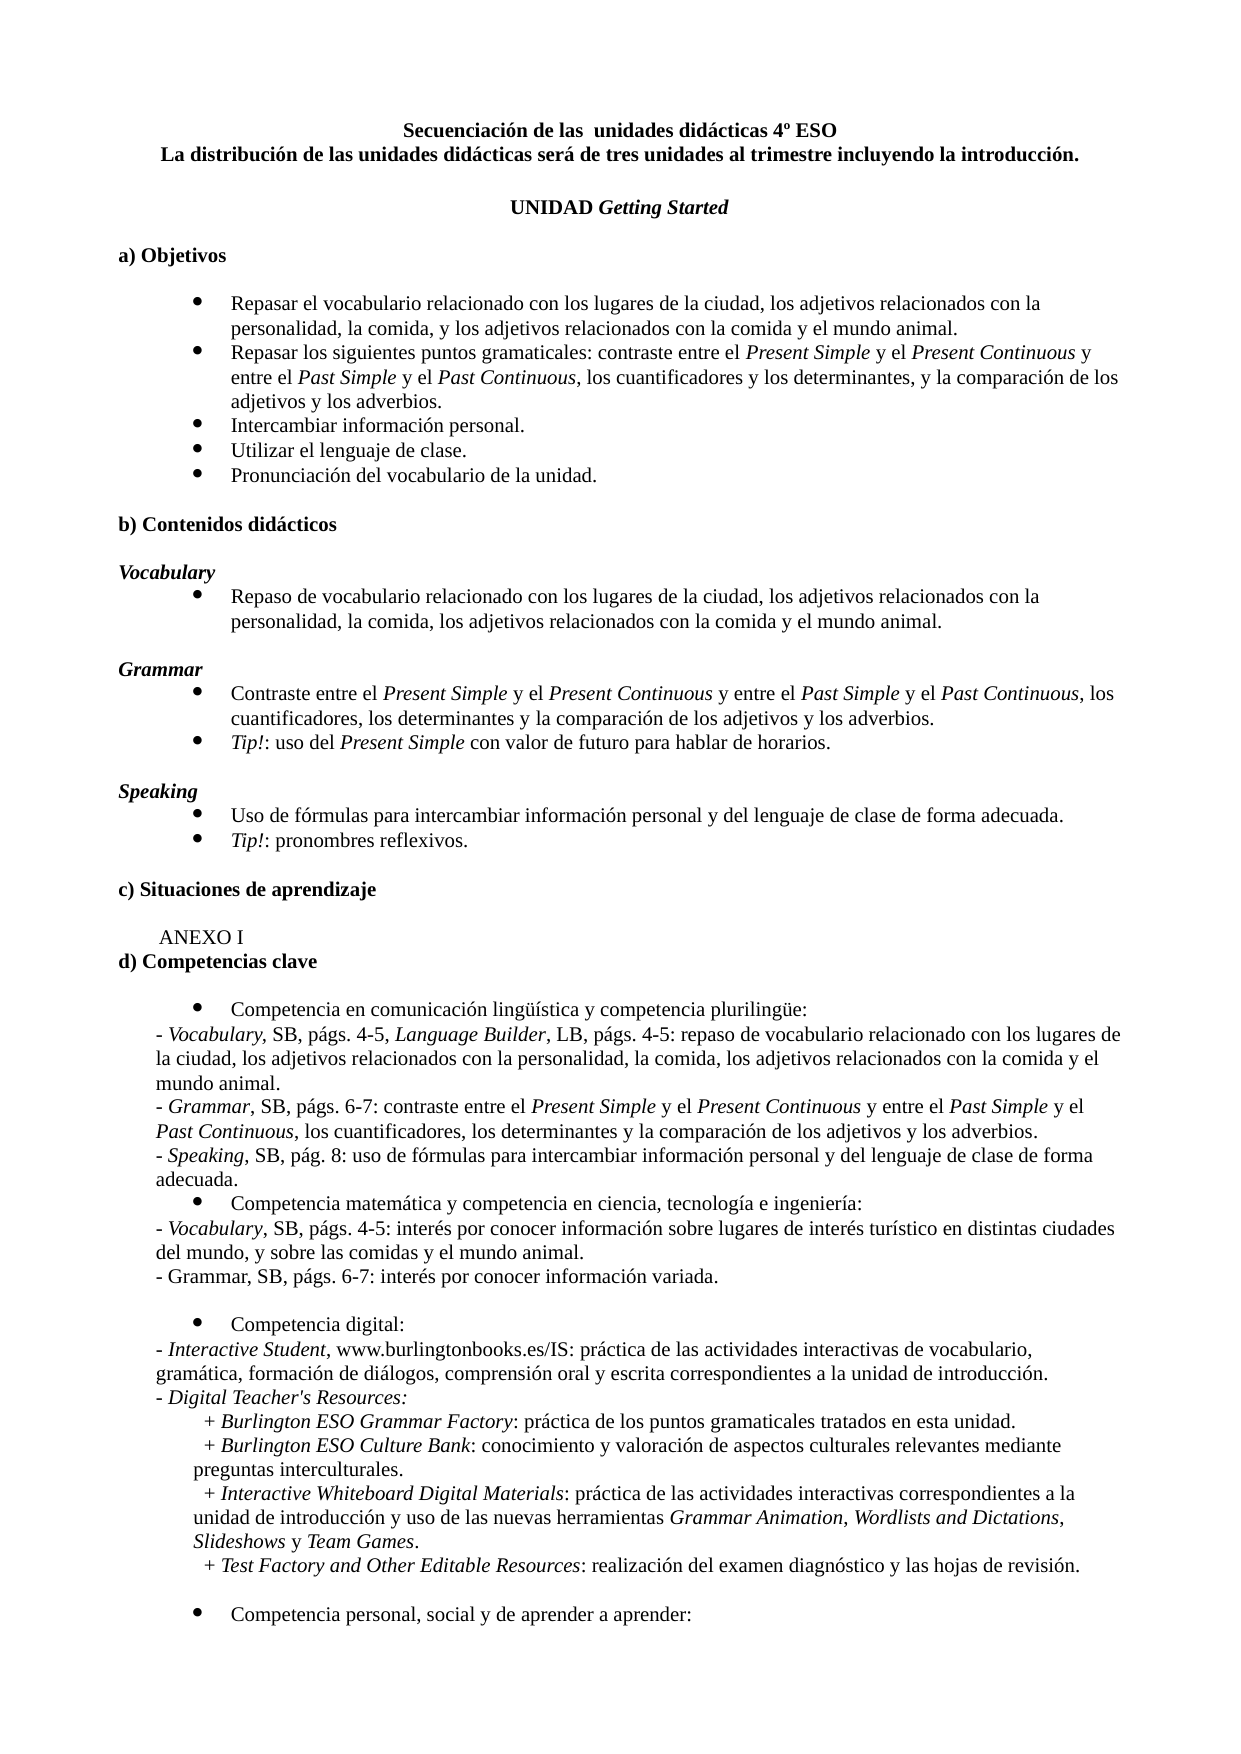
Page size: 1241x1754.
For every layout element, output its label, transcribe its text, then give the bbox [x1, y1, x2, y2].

list Tip!: pronombres reflexivos. [193, 828, 1122, 853]
list Competencia personal, social y de aprender a aprender: [193, 1601, 1122, 1626]
list Repasar el vocabulario relacionado con los lugares de la ciudad, los adjetivos relacionados con la personalidad, la comida, y los adjetivos relacionados con la comida y el mundo animal. [193, 291, 1122, 340]
text a) Objetivos [118, 243, 1122, 267]
text - Vocabulary, SB, págs. 4-5, Language Builder, LB, págs. 4-5: repaso de vocabulario relacionado con los lugares de la ciudad, los adjetivos relacionados con la personalidad, la comida, los adjetivos relacionados con la comida y el mundo animal. [156, 1022, 1122, 1094]
text + Interactive Whiteboard Digital Materials: práctica de las actividades interactivas correspondientes a la unidad de introducción y uso de las nuevas herramientas Grammar Animation, Wordlists and Dictations, Slideshows y Team Games. [193, 1481, 1122, 1553]
list Repasar los siguientes puntos gramaticales: contraste entre el Present Simple y el Present Continuous y entre el Past Simple y el Past Continuous, los cuantificadores y los determinantes, y la comparación de los adjetivos y los adverbios. [193, 340, 1122, 413]
text - Speaking, SB, pág. 8: uso de fórmulas para intercambiar información personal y del lenguaje de clase de forma adecuada. [156, 1143, 1122, 1191]
text - Digital Teacher's Resources: [156, 1385, 1122, 1409]
list Uso de fórmulas para intercambiar información personal y del lenguaje de clase de forma adecuada. [193, 803, 1122, 828]
subtitle Grammar [118, 657, 1122, 681]
text + Burlington ESO Grammar Factory: práctica de los puntos gramaticales tratados en esta unidad. [193, 1409, 1122, 1433]
text b) Contenidos didácticos [118, 512, 1122, 536]
text + Burlington ESO Culture Bank: conocimiento y valoración de aspectos culturales relevantes mediante preguntas interculturales. [193, 1433, 1122, 1481]
list Tip!: uso del Present Simple con valor de futuro para hablar de horarios. [193, 730, 1122, 755]
text - Grammar, SB, págs. 6-7: contraste entre el Present Simple y el Present Continuous y entre el Past Simple y el Past Continuous, los cuantificadores, los determinantes y la comparación de los adjetivos y los adverbios. [156, 1094, 1122, 1143]
text Secuenciación de las unidades didácticas 4º ESO [118, 118, 1122, 142]
list Repaso de vocabulario relacionado con los lugares de la ciudad, los adjetivos relacionados con la personalidad, la comida, los adjetivos relacionados con la comida y el mundo animal. [193, 584, 1122, 633]
text La distribución de las unidades didácticas será de tres unidades al trimestre incluyendo la introducción. [118, 142, 1122, 166]
list Competencia matemática y competencia en ciencia, tecnología e ingeniería: [193, 1191, 1122, 1216]
text - Grammar, SB, págs. 6-7: interés por conocer información variada. [156, 1264, 1122, 1288]
text - Vocabulary, SB, págs. 4-5: interés por conocer información sobre lugares de interés turístico en distintas ciudades del mundo, y sobre las comidas y el mundo animal. [156, 1216, 1122, 1264]
text - Interactive Student, www.burlingtonbooks.es/IS: práctica de las actividades interactivas de vocabulario, gramática, formación de diálogos, comprensión oral y escrita correspondientes a la unidad de introducción. [156, 1337, 1122, 1385]
text d) Competencias clave [118, 949, 1122, 973]
list Utilizar el lenguaje de clase. [193, 438, 1122, 463]
subtitle Speaking [118, 779, 1122, 803]
list Intercambiar información personal. [193, 413, 1122, 438]
text ANEXO I [118, 925, 1122, 949]
subtitle Vocabulary [118, 560, 1122, 584]
list Pronunciación del vocabulario de la unidad. [193, 463, 1122, 488]
text + Test Factory and Other Editable Resources: realización del examen diagnóstico y las hojas de revisión. [193, 1553, 1122, 1577]
text UNIDAD Getting Started [118, 195, 1122, 219]
text c) Situaciones de aprendizaje [118, 877, 1122, 901]
list Competencia en comunicación lingüística y competencia plurilingüe: [193, 997, 1122, 1022]
list Competencia digital: [193, 1312, 1122, 1337]
list Contraste entre el Present Simple y el Present Continuous y entre el Past Simple y el Past Continuous, los cuantificadores, los determinantes y la comparación de los adjetivos y los adverbios. [193, 681, 1122, 730]
